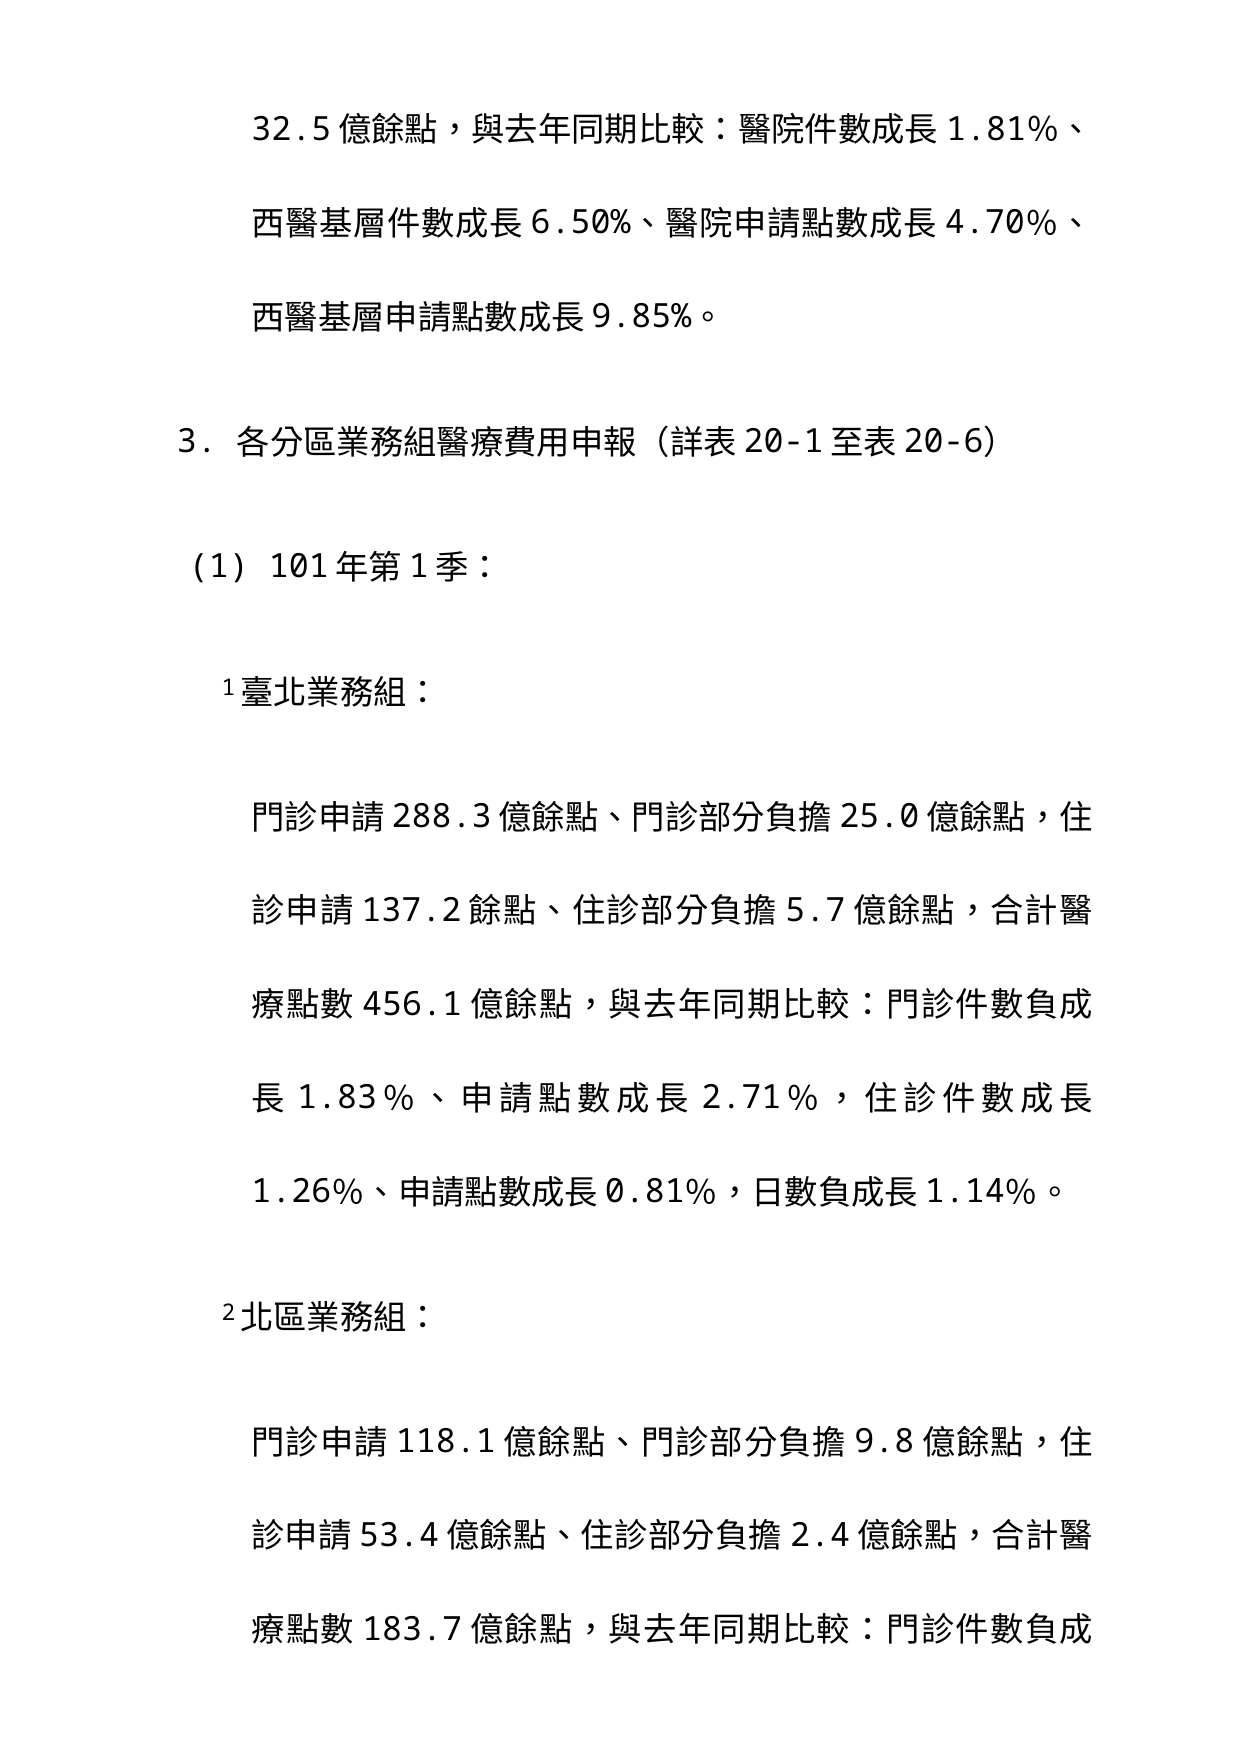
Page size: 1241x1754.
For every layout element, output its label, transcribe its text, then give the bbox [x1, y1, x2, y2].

text 32.5億餘點，與去年同期比較：醫院件數成長1.81％、西醫基層件數成長6.50%、醫院申請點數成長4.70％、西醫基層申請點數成長9.85%。 [251, 85, 1093, 335]
text 1臺北業務組： [214, 648, 1093, 710]
text 門診申請288.3億餘點、門診部分負擔25.0億餘點，住診申請137.2餘點、住診部分負擔5.7億餘點，合計醫療點數456.1億餘點，與去年同期比較：門診件數負成長1.83％、申請點數成長2.71％，住診件數成長1.26％、申請點數成長0.81％，日數負成長1.14％。 [251, 773, 1093, 1210]
text 2北區業務組： [214, 1273, 1093, 1335]
text 門診申請118.1億餘點、門診部分負擔9.8億餘點，住診申請53.4億餘點、住診部分負擔2.4億餘點，合計醫療點數183.7億餘點，與去年同期比較：門診件數負成 [251, 1398, 1093, 1648]
text (1) 101年第1季： [189, 523, 1093, 585]
text 3. 各分區業務組醫療費用申報（詳表20-1至表20-6） [177, 398, 1093, 460]
